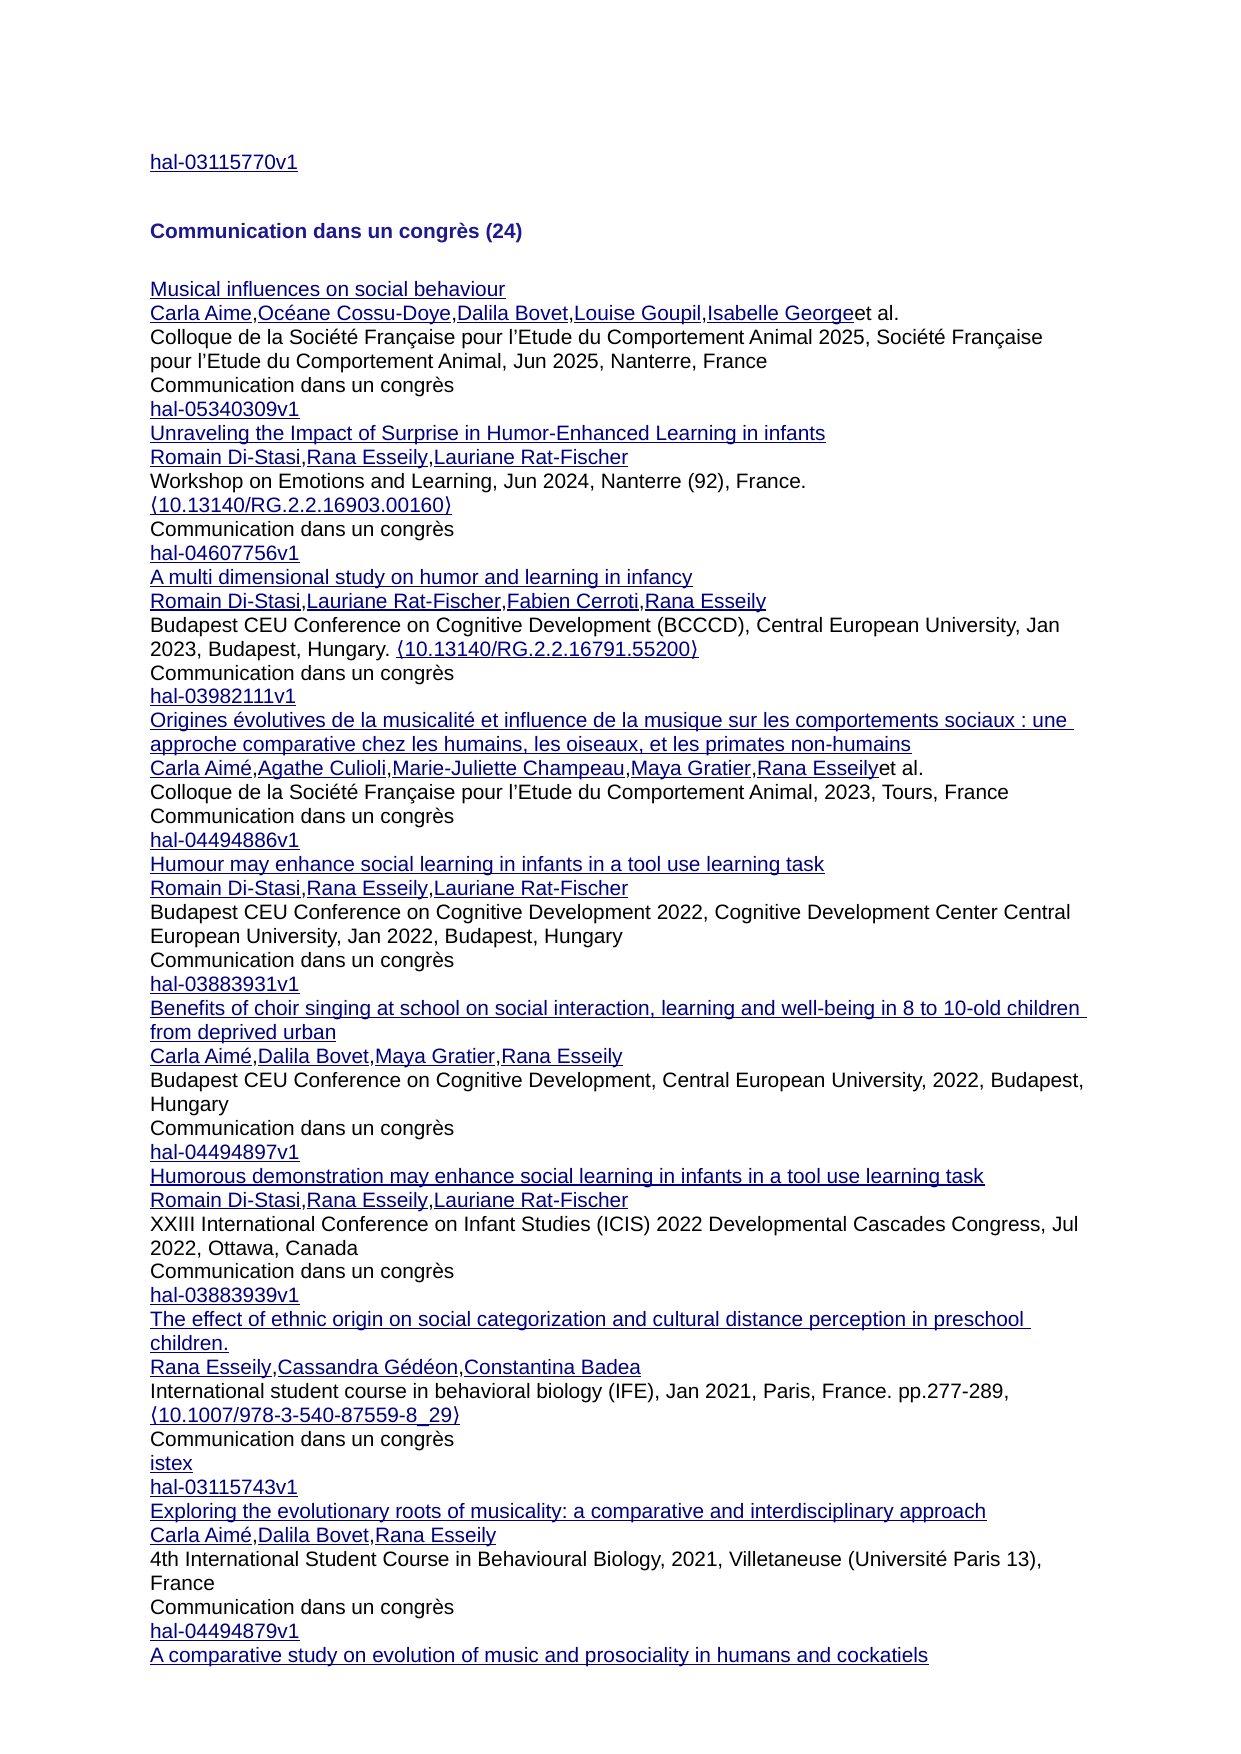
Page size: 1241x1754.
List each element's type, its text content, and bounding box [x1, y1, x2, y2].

table_header Musical influences on social behaviour Carla Aime,Océane Cossu-Doye,Dalila Bovet,Louise Goupil,Isabelle Georgeet al. Colloque de la Société Française pour l’Etude du Comportement Animal 2025, Société Française pour l’Etude du Comportement Animal, Jun 2025, Nanterre, France Communication dans un congrès hal-05340309v1 [150, 277, 1090, 421]
table_cell Humorous demonstration may enhance social learning in infants in a tool use learning task Romain Di-Stasi,Rana Esseily,Lauriane Rat-Fischer XXIII International Conference on Infant Studies (ICIS) 2022 Developmental Cascades Congress, Jul 2022, Ottawa, Canada Communication dans un congrès hal-03883939v1 [150, 1164, 1090, 1307]
table_cell A multi dimensional study on humor and learning in infancy Romain Di-Stasi,Lauriane Rat-Fischer,Fabien Cerroti,Rana Esseily Budapest CEU Conference on Cognitive Development (BCCCD), Central European University, Jan 2023, Budapest, Hungary. ⟨10.13140/RG.2.2.16791.55200⟩ Communication dans un congrès hal-03982111v1 [150, 565, 1090, 708]
table_cell The effect of ethnic origin on social categorization and cultural distance perception in preschool children. Rana Esseily,Cassandra Gédéon,Constantina Badea International student course in behavioral biology (IFE), Jan 2021, Paris, France. pp.277-289, ⟨10.1007/978-3-540-87559-8_29⟩ Communication dans un congrès istex hal-03115743v1 [150, 1307, 1090, 1499]
table_cell Origines évolutives de la musicalité et influence de la musique sur les comportements sociaux : une approche comparative chez les humains, les oiseaux, et les primates non-humains Carla Aimé,Agathe Culioli,Marie-Juliette Champeau,Maya Gratier,Rana Esseilyet al. Colloque de la Société Française pour l’Etude du Comportement Animal, 2023, Tours, France Communication dans un congrès hal-04494886v1 [150, 708, 1090, 852]
table_cell Humour may enhance social learning in infants in a tool use learning task Romain Di-Stasi,Rana Esseily,Lauriane Rat-Fischer Budapest CEU Conference on Cognitive Development 2022, Cognitive Development Center Central European University, Jan 2022, Budapest, Hungary Communication dans un congrès hal-03883931v1 [150, 852, 1090, 996]
table_cell A comparative study on evolution of music and prosociality in humans and cockatiels [150, 1643, 1090, 1667]
table_cell hal-03115770v1 [150, 150, 1090, 174]
table_cell Exploring the evolutionary roots of musicality: a comparative and interdisciplinary approach Carla Aimé,Dalila Bovet,Rana Esseily 4th International Student Course in Behavioural Biology, 2021, Villetaneuse (Université Paris 13), France Communication dans un congrès hal-04494879v1 [150, 1499, 1090, 1643]
subtitle Communication dans un congrès (24) [150, 219, 1090, 243]
table_cell Unraveling the Impact of Surprise in Humor-Enhanced Learning in infants Romain Di-Stasi,Rana Esseily,Lauriane Rat-Fischer Workshop on Emotions and Learning, Jun 2024, Nanterre (92), France. ⟨10.13140/RG.2.2.16903.00160⟩ Communication dans un congrès hal-04607756v1 [150, 421, 1090, 564]
table_cell Benefits of choir singing at school on social interaction, learning and well-being in 8 to 10-old children from deprived urban Carla Aimé,Dalila Bovet,Maya Gratier,Rana Esseily Budapest CEU Conference on Cognitive Development, Central European University, 2022, Budapest, Hungary Communication dans un congrès hal-04494897v1 [150, 996, 1090, 1163]
